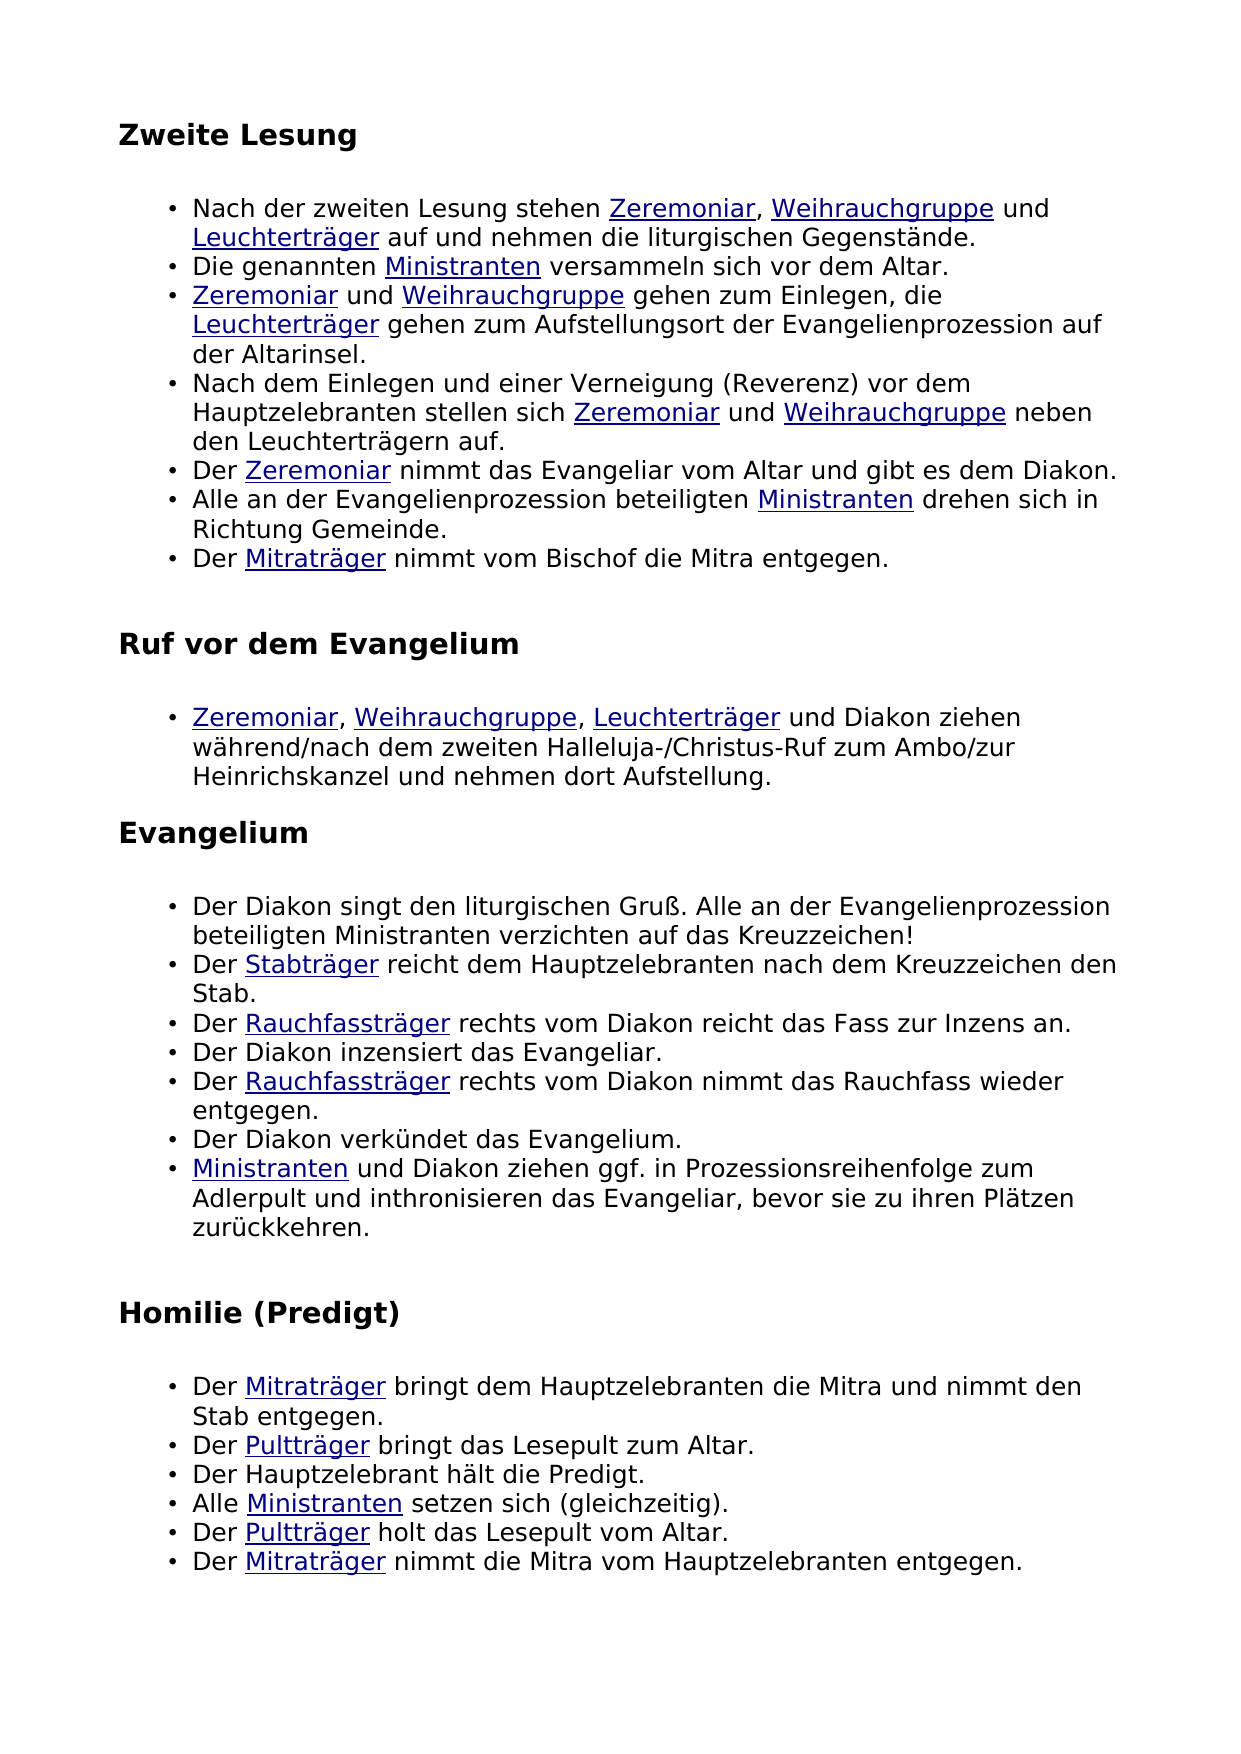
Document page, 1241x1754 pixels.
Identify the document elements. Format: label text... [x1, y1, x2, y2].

list Der Mitraträger nimmt vom Bischof die Mitra entgegen. [177, 544, 1122, 573]
list Der Pultträger bringt das Lesepult zum Altar. [177, 1431, 1122, 1460]
subtitle Evangelium [118, 816, 1122, 850]
list Nach dem Einlegen und einer Verneigung (Reverenz) vor dem Hauptzelebranten stellen sich Zeremoniar und Weihrauchgruppe neben den Leuchterträgern auf. [177, 369, 1122, 457]
list Der Diakon singt den liturgischen Gruß. Alle an der Evangelienprozession beteiligten Ministranten verzichten auf das Kreuzzeichen! [177, 892, 1122, 950]
list Der Mitraträger nimmt die Mitra vom Hauptzelebranten entgegen. [177, 1547, 1122, 1577]
list Der Rauchfassträger rechts vom Diakon reicht das Fass zur Inzens an. [177, 1009, 1122, 1038]
list Die genannten Ministranten versammeln sich vor dem Altar. [177, 252, 1122, 282]
subtitle Homilie (Predigt) [118, 1297, 1122, 1331]
list Ministranten und Diakon ziehen ggf. in Prozessionsreihenfolge zum Adlerpult und inthronisieren das Evangeliar, bevor sie zu ihren Plätzen zurückkehren. [177, 1154, 1122, 1242]
list Der Zeremoniar nimmt das Evangeliar vom Altar und gibt es dem Diakon. [177, 457, 1122, 486]
list Der Hauptzelebrant hält die Predigt. [177, 1460, 1122, 1489]
subtitle Zweite Lesung [118, 118, 1122, 152]
list Alle Ministranten setzen sich (gleichzeitig). [177, 1489, 1122, 1518]
list Alle an der Evangelienprozession beteiligten Ministranten drehen sich in Richtung Gemeinde. [177, 486, 1122, 544]
list Zeremoniar, Weihrauchgruppe, Leuchterträger und Diakon ziehen während/nach dem zweiten Halleluja-/Christus-Ruf zum Ambo/zur Heinrichskanzel und nehmen dort Aufstellung. [177, 704, 1122, 791]
list Der Stabträger reicht dem Hauptzelebranten nach dem Kreuzzeichen den Stab. [177, 950, 1122, 1009]
list Zeremoniar und Weihrauchgruppe gehen zum Einlegen, die Leuchterträger gehen zum Aufstellungsort der Evangelienprozession auf der Altarinsel. [177, 282, 1122, 369]
list Nach der zweiten Lesung stehen Zeremoniar, Weihrauchgruppe und Leuchterträger auf und nehmen die liturgischen Gegenstände. [177, 194, 1122, 252]
list Der Pultträger holt das Lesepult vom Altar. [177, 1518, 1122, 1547]
list Der Diakon verkündet das Evangelium. [177, 1125, 1122, 1154]
subtitle Ruf vor dem Evangelium [118, 628, 1122, 662]
list Der Mitraträger bringt dem Hauptzelebranten die Mitra und nimmt den Stab entgegen. [177, 1372, 1122, 1431]
list Der Diakon inzensiert das Evangeliar. [177, 1038, 1122, 1067]
list Der Rauchfassträger rechts vom Diakon nimmt das Rauchfass wieder entgegen. [177, 1067, 1122, 1125]
